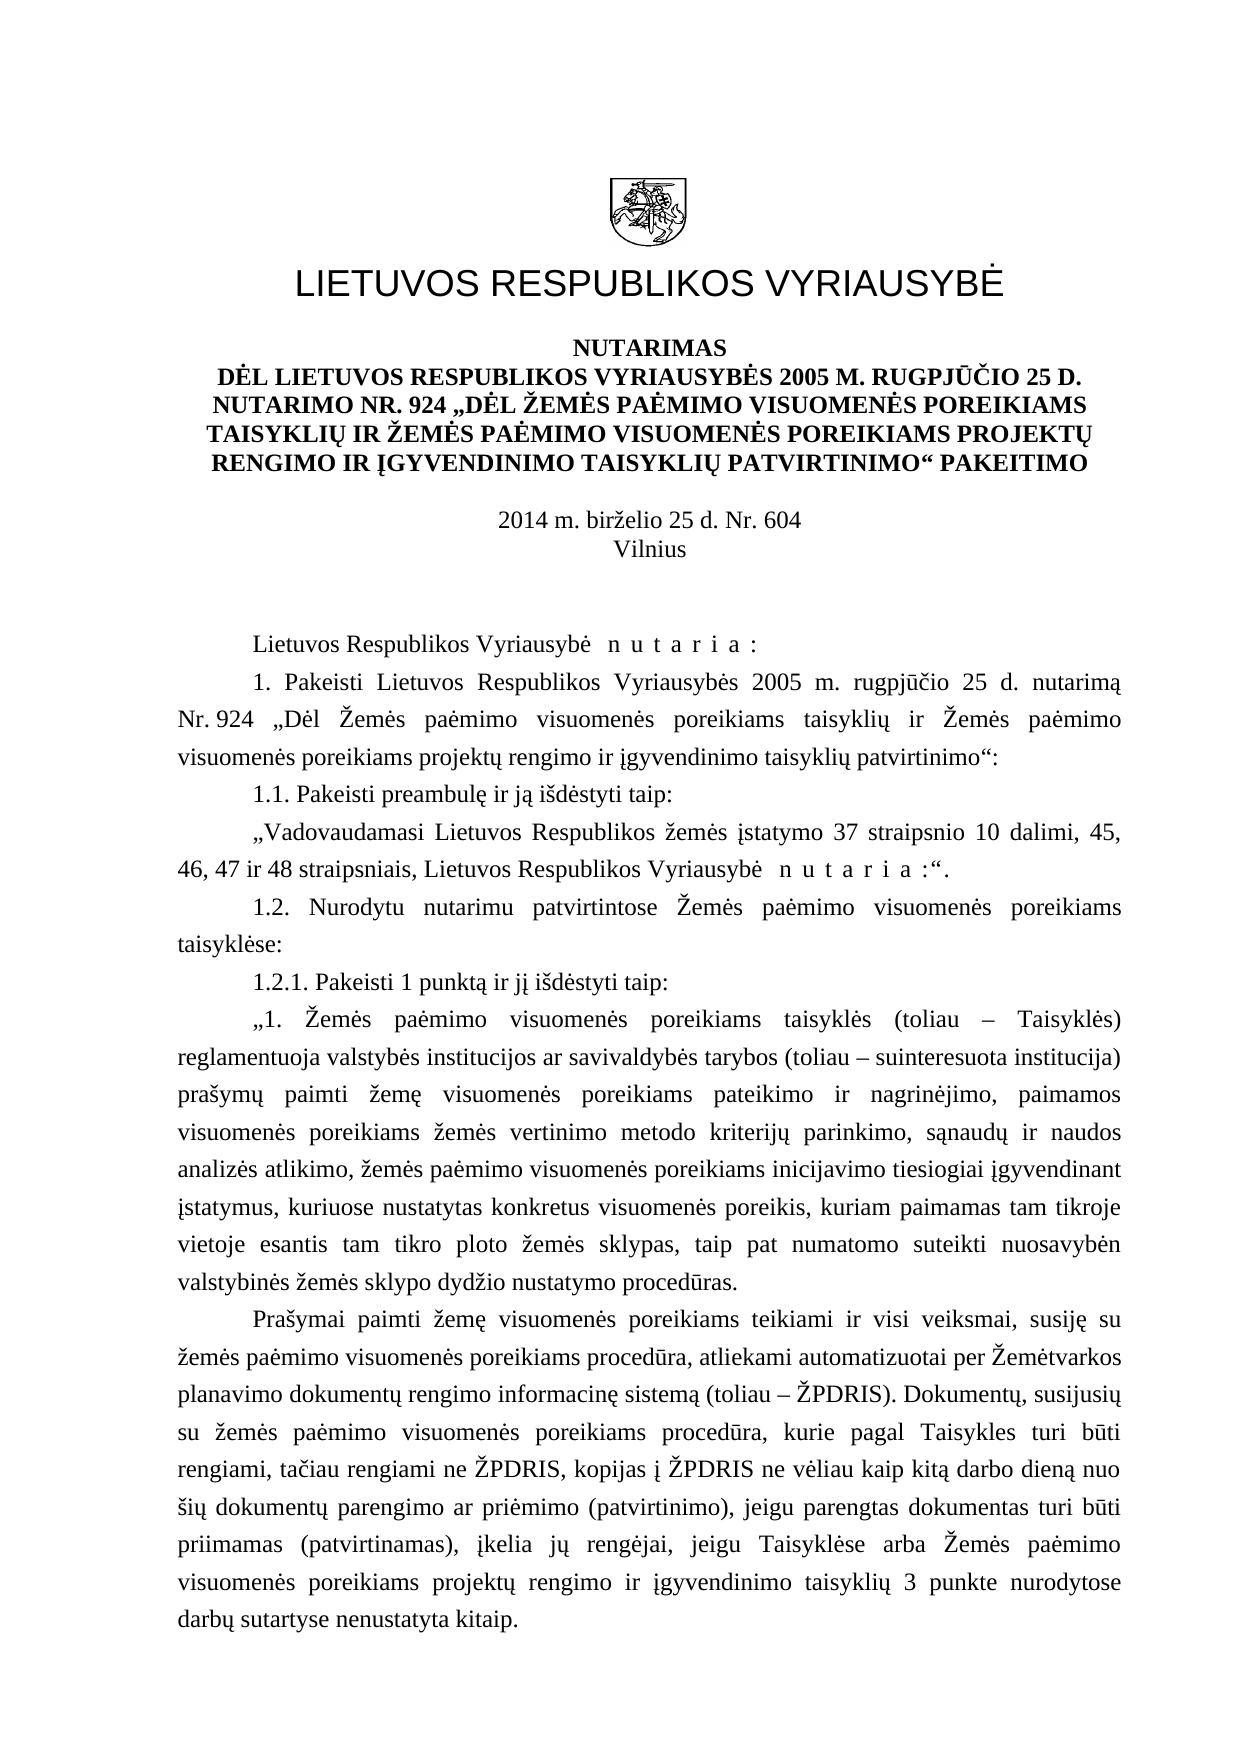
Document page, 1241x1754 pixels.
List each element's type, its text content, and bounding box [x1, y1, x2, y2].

text 1.2.1. Pakeisti 1 punktą ir jį išdėstyti taip: [177, 958, 1122, 995]
text Lietuvos Respublikos Vyriausybė nutaria: [177, 620, 1122, 658]
text 2014 m. birželio 25 d. Nr. 604 Vilnius [177, 505, 1122, 563]
text „Vadovaudamasi Lietuvos Respublikos žemės įstatymo 37 straipsnio 10 dalimi, 45, 46, 47 ir 48 straipsniais, Lietuvos Respublikos Vyriausybė nutaria:“. [177, 808, 1122, 883]
text Dėl LIETUVOS RESPUBLIKOS VYRIAUSYBĖS 2005 M. RUGPJŪČIO 25 D. NUTARIMO NR. 924 „DĖL ŽEMĖS PAĖMIMO VISUOMENĖS POREIKIAMS TAISYKLIŲ IR ŽEMĖS PAĖMIMO VISUOMENĖS POREIKIAMS PROJEKTŲ RENGIMO IR ĮGYVENDINIMO TAISYKLIŲ PATVIRTINIMO“ PAKEITIMO [177, 362, 1122, 477]
text Prašymai paimti žemę visuomenės poreikiams teikiami ir visi veiksmai, susiję su žemės paėmimo visuomenės poreikiams procedūra, atliekami automatizuotai per Žemėtvarkos planavimo dokumentų rengimo informacinę sistemą (toliau – ŽPDRIS). Dokumentų, susijusių su žemės paėmimo visuomenės poreikiams procedūra, kurie pagal Taisykles turi būti rengiami, tačiau rengiami ne ŽPDRIS, kopijas į ŽPDRIS ne vėliau kaip kitą darbo dieną nuo šių dokumentų parengimo ar priėmimo (patvirtinimo), jeigu parengtas dokumentas turi būti priimamas (patvirtinamas), įkelia jų rengėjai, jeigu Taisyklėse arba Žemės paėmimo visuomenės poreikiams projektų rengimo ir įgyvendinimo taisyklių 3 punkte nurodytose darbų sutartyse nenustatyta kitaip. [177, 1295, 1122, 1633]
text 1. Pakeisti Lietuvos Respublikos Vyriausybės 2005 m. rugpjūčio 25 d. nutarimą Nr. 924 „Dėl Žemės paėmimo visuomenės poreikiams taisyklių ir Žemės paėmimo visuomenės poreikiams projektų rengimo ir įgyvendinimo taisyklių patvirtinimo“: [177, 658, 1122, 770]
text nutarimas [177, 333, 1122, 362]
text „1. Žemės paėmimo visuomenės poreikiams taisyklės (toliau – Taisyklės) reglamentuoja valstybės institucijos ar savivaldybės tarybos (toliau – suinteresuota institucija) prašymų paimti žemę visuomenės poreikiams pateikimo ir nagrinėjimo, paimamos visuomenės poreikiams žemės vertinimo metodo kriterijų parinkimo, sąnaudų ir naudos analizės atlikimo, žemės paėmimo visuomenės poreikiams inicijavimo tiesiogiai įgyvendinant įstatymus, kuriuose nustatytas konkretus visuomenės poreikis, kuriam paimamas tam tikroje vietoje esantis tam tikro ploto žemės sklypas, taip pat numatomo suteikti nuosavybėn valstybinės žemės sklypo dydžio nustatymo procedūras. [177, 995, 1122, 1295]
text Lietuvos Respublikos Vyriausybė [177, 261, 1122, 304]
text 1.2. Nurodytu nutarimu patvirtintose Žemės paėmimo visuomenės poreikiams taisyklėse: [177, 883, 1122, 958]
text 1.1. Pakeisti preambulę ir ją išdėstyti taip: [177, 770, 1122, 808]
